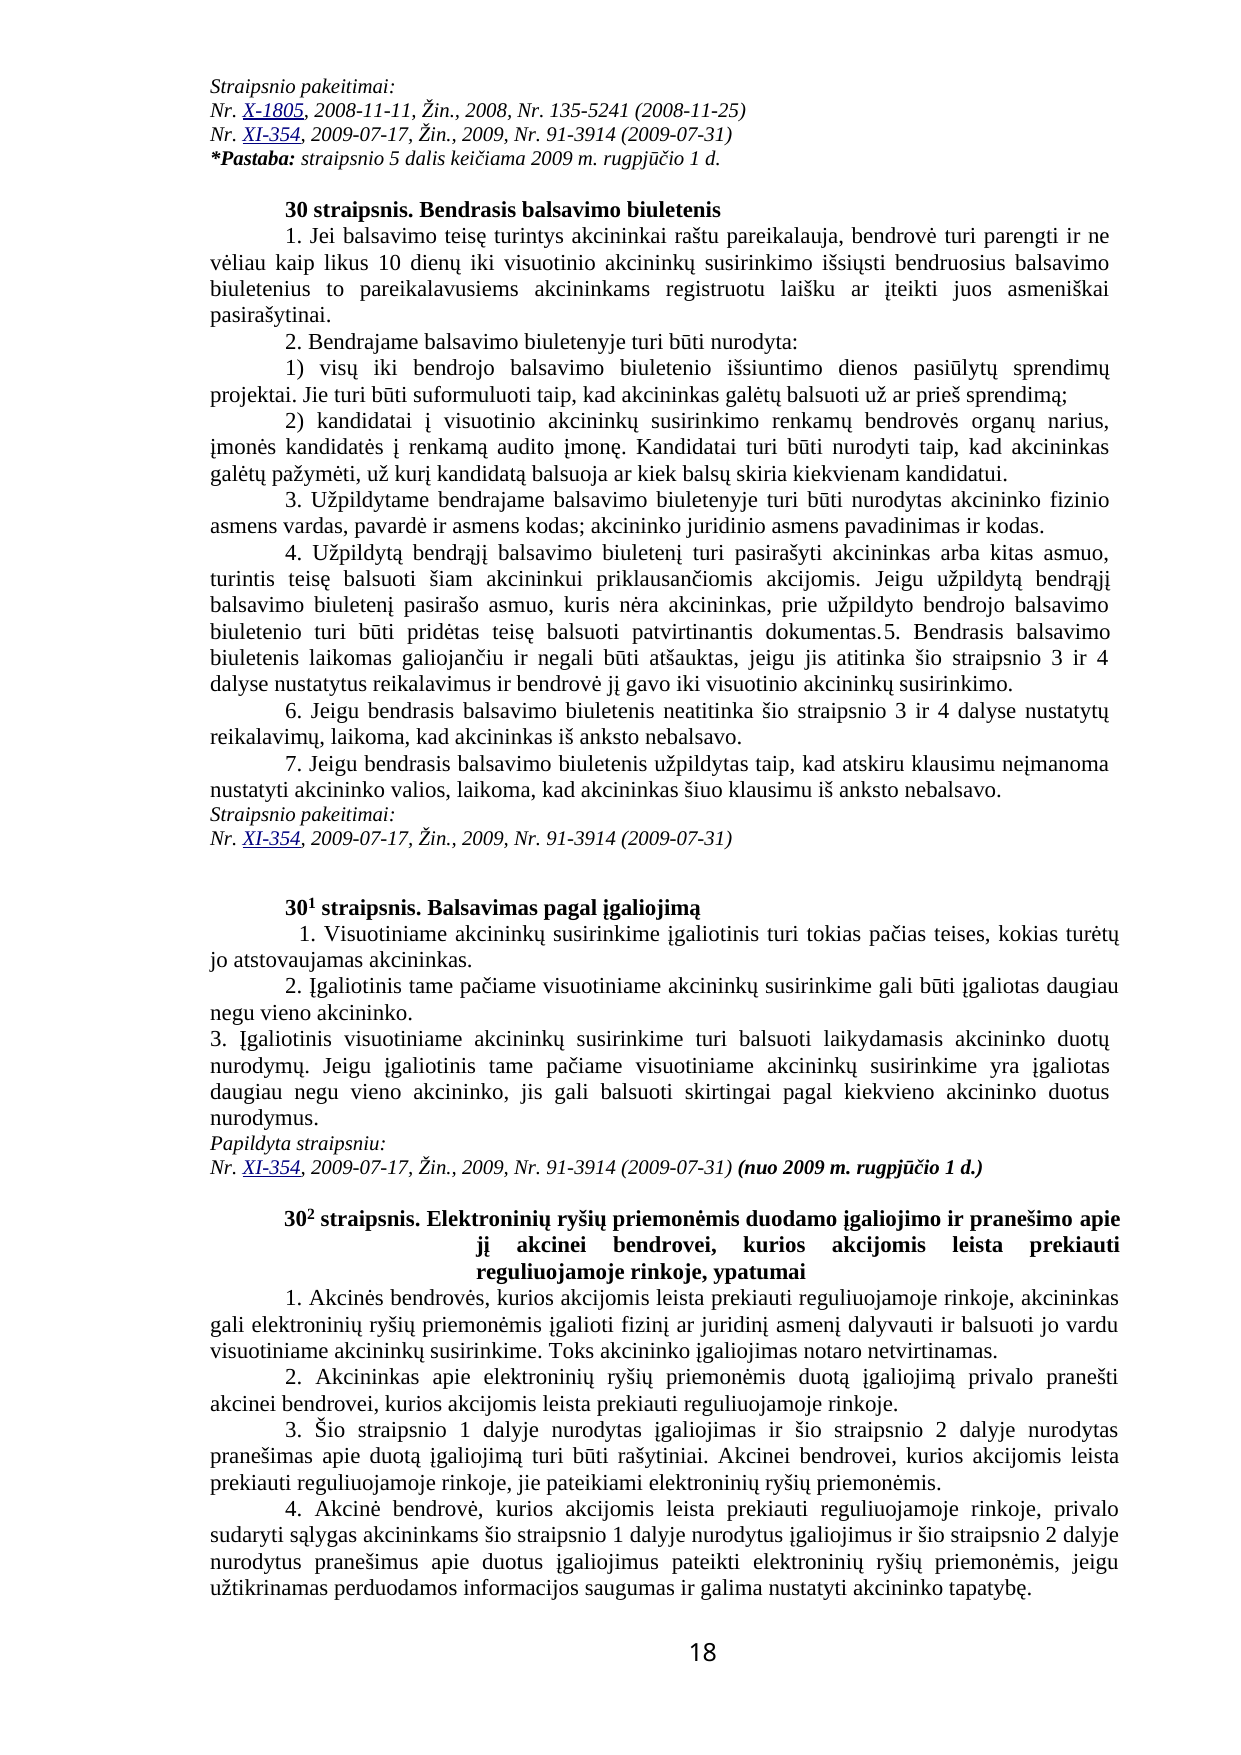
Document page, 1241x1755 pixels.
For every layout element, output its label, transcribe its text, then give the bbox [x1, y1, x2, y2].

text 6. Jeigu bendrasis balsavimo biuletenis neatitinka šio straipsnio 3 ir 4 dalyse nustatytų reikalavimų, laikoma, kad akcininkas iš anksto nebalsavo. [210, 697, 1111, 749]
text 3. Šio straipsnio 1 dalyje nurodytas įgaliojimas ir šio straipsnio 2 dalyje nurodytas pranešimas apie duotą įgaliojimą turi būti rašytiniai. Akcinei bendrovei, kurios akcijomis leista prekiauti reguliuojamoje rinkoje, jie pateikiami elektroninių ryšių priemonėmis. [210, 1416, 1120, 1495]
text 30 straipsnis. Bendrasis balsavimo biuletenis [210, 196, 1111, 222]
text Nr. XI-354, 2009-07-17, Žin., 2009, Nr. 91-3914 (2009-07-31) [210, 122, 1120, 146]
text 3. Įgaliotinis visuotiniame akcininkų susirinkime turi balsuoti laikydamasis akcininko duotų nurodymų. Jeigu įgaliotinis tame pačiame visuotiniame akcininkų susirinkime yra įgaliotas daugiau negu vieno akcininko, jis gali balsuoti skirtingai pagal kiekvieno akcininko duotus nurodymus. [210, 1025, 1111, 1131]
text 2. Akcininkas apie elektroninių ryšių priemonėmis duotą įgaliojimą privalo pranešti akcinei bendrovei, kurios akcijomis leista prekiauti reguliuojamoje rinkoje. [210, 1363, 1120, 1416]
text 301 straipsnis. Balsavimas pagal įgaliojimą [210, 893, 1120, 920]
text 4. Akcinė bendrovė, kurios akcijomis leista prekiauti reguliuojamoje rinkoje, privalo sudaryti sąlygas akcininkams šio straipsnio 1 dalyje nurodytus įgaliojimus ir šio straipsnio 2 dalyje nurodytus pranešimus apie duotus įgaliojimus pateikti elektroninių ryšių priemonėmis, jeigu užtikrinamas perduodamos informacijos saugumas ir galima nustatyti akcininko tapatybę. [210, 1495, 1120, 1601]
text 1. Jei balsavimo teisę turintys akcininkai raštu pareikalauja, bendrovė turi parengti ir ne vėliau kaip likus 10 dienų iki visuotinio akcininkų susirinkimo išsiųsti bendruosius balsavimo biuletenius to pareikalavusiems akcininkams registruotu laišku ar įteikti juos asmeniškai pasirašytinai. [210, 222, 1111, 328]
text 1) visų iki bendrojo balsavimo biuletenio išsiuntimo dienos pasiūlytų sprendimų projektai. Jie turi būti suformuluoti taip, kad akcininkas galėtų balsuoti už ar prieš sprendimą; [210, 354, 1111, 407]
text 302 straipsnis. Elektroninių ryšių priemonėmis duodamo įgaliojimo ir pranešimo apie jį akcinei bendrovei, kurios akcijomis leista prekiauti reguliuojamoje rinkoje, ypatumai [284, 1205, 1120, 1284]
text 2. Bendrajame balsavimo biuletenyje turi būti nurodyta: [210, 328, 1111, 354]
text 1. Visuotiniame akcininkų susirinkime įgaliotinis turi tokias pačias teises, kokias turėtų jo atstovaujamas akcininkas. [210, 920, 1120, 973]
text 2) kandidatai į visuotinio akcininkų susirinkimo renkamų bendrovės organų narius, įmonės kandidatės į renkamą audito įmonę. Kandidatai turi būti nurodyti taip, kad akcininkas galėtų pažymėti, už kurį kandidatą balsuoja ar kiek balsų skiria kiekvienam kandidatui. [210, 407, 1111, 486]
text Nr. XI-354, 2009-07-17, Žin., 2009, Nr. 91-3914 (2009-07-31) [210, 826, 1120, 850]
text Straipsnio pakeitimai: [210, 73, 1111, 98]
text Nr. X-1805, 2008-11-11, Žin., 2008, Nr. 135-5241 (2008-11-25) [210, 98, 1120, 122]
text Straipsnio pakeitimai: [210, 802, 1120, 826]
text *Pastaba: straipsnio 5 dalis keičiama 2009 m. rugpjūčio 1 d. [210, 146, 1120, 170]
text 3. Užpildytame bendrajame balsavimo biuletenyje turi būti nurodytas akcininko fizinio asmens vardas, pavardė ir asmens kodas; akcininko juridinio asmens pavadinimas ir kodas. [210, 486, 1111, 539]
text 7. Jeigu bendrasis balsavimo biuletenis užpildytas taip, kad atskiru klausimu neįmanoma nustatyti akcininko valios, laikoma, kad akcininkas šiuo klausimu iš anksto nebalsavo. [210, 749, 1111, 802]
text Papildyta straipsniu: [210, 1131, 1120, 1155]
text 2. Įgaliotinis tame pačiame visuotiniame akcininkų susirinkime gali būti įgaliotas daugiau negu vieno akcininko. [210, 973, 1120, 1025]
text 4. Užpildytą bendrąjį balsavimo biuletenį turi pasirašyti akcininkas arba kitas asmuo, turintis teisę balsuoti šiam akcininkui priklausančiomis akcijomis. Jeigu užpildytą bendrąjį balsavimo biuletenį pasirašo asmuo, kuris nėra akcininkas, prie užpildyto bendrojo balsavimo biuletenio turi būti pridėtas teisę balsuoti patvirtinantis dokumentas.5. Bendrasis balsavimo biuletenis laikomas galiojančiu ir negali būti atšauktas, jeigu jis atitinka šio straipsnio 3 ir 4 dalyse nustatytus reikalavimus ir bendrovė jį gavo iki visuotinio akcininkų susirinkimo. [210, 539, 1111, 697]
text Nr. XI-354, 2009-07-17, Žin., 2009, Nr. 91-3914 (2009-07-31) (nuo 2009 m. rugpjūčio 1 d.) [210, 1155, 1120, 1179]
text 1. Akcinės bendrovės, kurios akcijomis leista prekiauti reguliuojamoje rinkoje, akcininkas gali elektroninių ryšių priemonėmis įgalioti fizinį ar juridinį asmenį dalyvauti ir balsuoti jo vardu visuotiniame akcininkų susirinkime. Toks akcininko įgaliojimas notaro netvirtinamas. [210, 1284, 1120, 1363]
